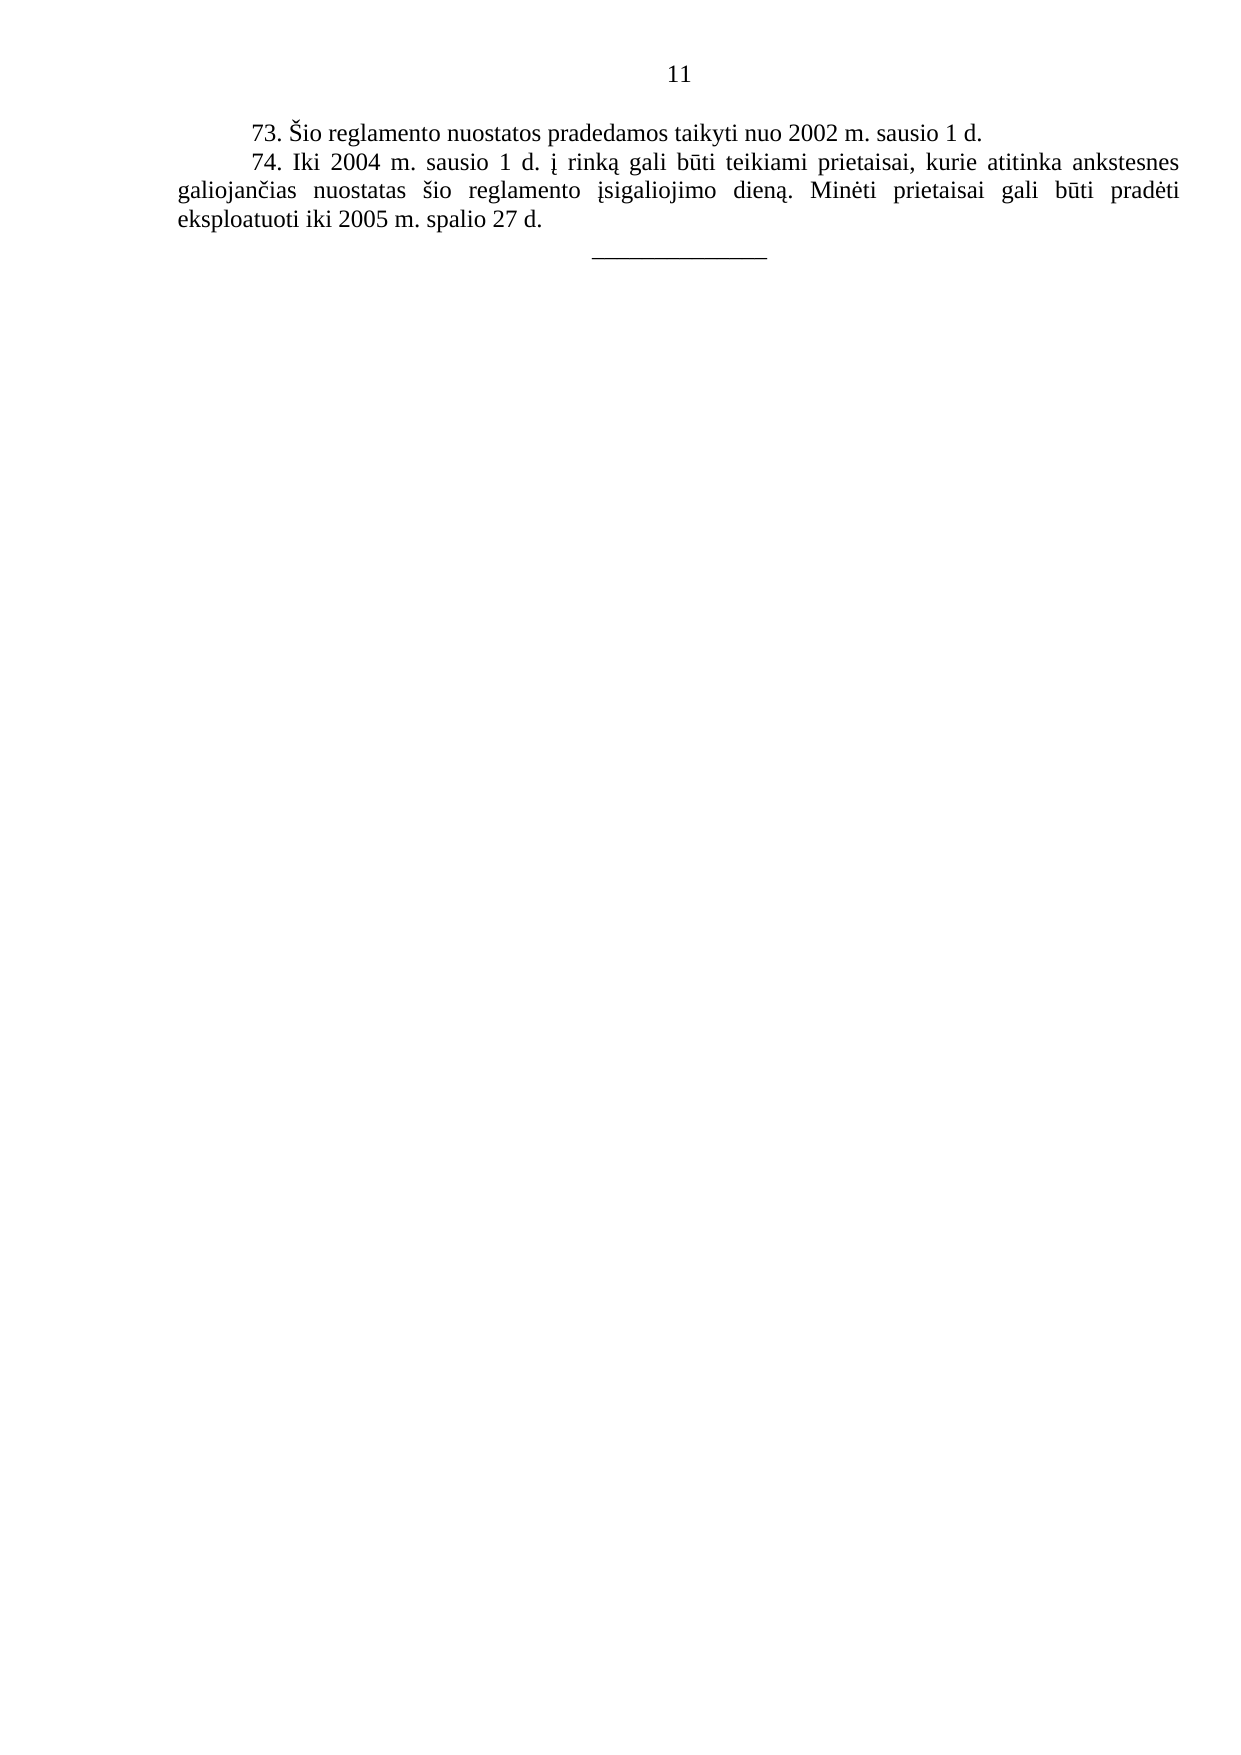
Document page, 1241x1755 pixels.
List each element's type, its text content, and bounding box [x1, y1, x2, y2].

text 73. Šio reglamento nuostatos pradedamos taikyti nuo 2002 m. sausio 1 d. [177, 118, 1181, 147]
text 74. Iki 2004 m. sausio 1 d. į rinką gali būti teikiami prietaisai, kurie atitinka ankstesnes galiojančias nuostatas šio reglamento įsigaliojimo dieną. Minėti prietaisai gali būti pradėti eksploatuoti iki 2005 m. spalio 27 d. [177, 147, 1181, 233]
text ______________ [177, 233, 1181, 262]
